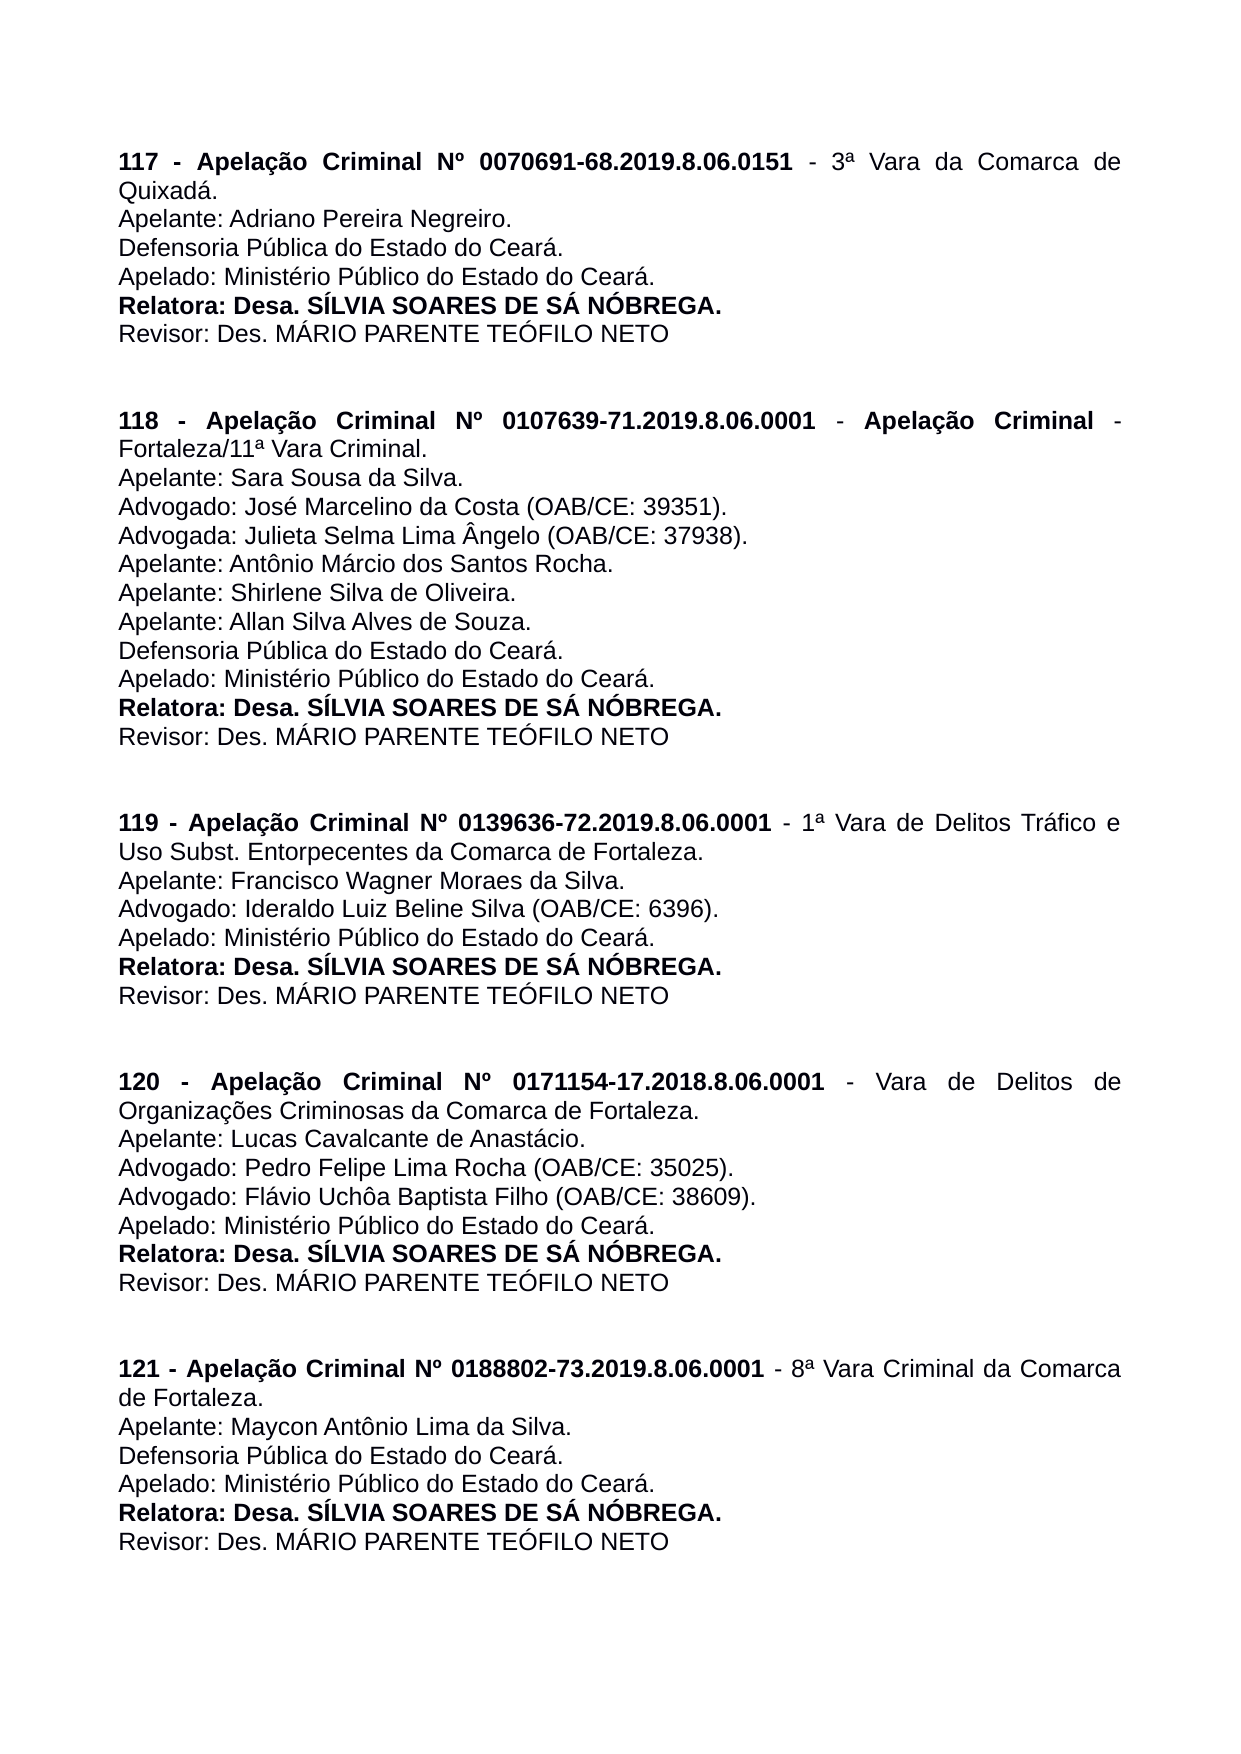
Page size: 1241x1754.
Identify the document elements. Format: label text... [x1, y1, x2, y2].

text Apelante: Maycon Antônio Lima da Silva. [118, 1412, 1122, 1441]
text 117 - Apelação Criminal Nº 0070691-68.2019.8.06.0151 - 3ª Vara da Comarca de Quixadá. [118, 147, 1122, 204]
text Apelante: Shirlene Silva de Oliveira. [118, 578, 1122, 607]
text Revisor: Des. MÁRIO PARENTE TEÓFILO NETO [118, 1268, 1122, 1297]
text 121 - Apelação Criminal Nº 0188802-73.2019.8.06.0001 - 8ª Vara Criminal da Comarca de Fortaleza. [118, 1354, 1122, 1412]
text Defensoria Pública do Estado do Ceará. [118, 636, 1122, 664]
text Revisor: Des. MÁRIO PARENTE TEÓFILO NETO [118, 1527, 1122, 1556]
text Advogado: Flávio Uchôa Baptista Filho (OAB/CE: 38609). [118, 1182, 1122, 1211]
text Apelado: Ministério Público do Estado do Ceará. [118, 1211, 1122, 1239]
text Advogado: Ideraldo Luiz Beline Silva (OAB/CE: 6396). [118, 894, 1122, 923]
text Advogado: José Marcelino da Costa (OAB/CE: 39351). [118, 492, 1122, 521]
text Apelante: Allan Silva Alves de Souza. [118, 607, 1122, 636]
text Apelante: Adriano Pereira Negreiro. [118, 204, 1122, 233]
text Apelante: Sara Sousa da Silva. [118, 463, 1122, 492]
text Apelado: Ministério Público do Estado do Ceará. [118, 1469, 1122, 1498]
text Apelante: Lucas Cavalcante de Anastácio. [118, 1124, 1122, 1153]
text Relatora: Desa. SÍLVIA SOARES DE SÁ NÓBREGA. [118, 693, 1122, 722]
text Apelado: Ministério Público do Estado do Ceará. [118, 664, 1122, 693]
text Advogado: Pedro Felipe Lima Rocha (OAB/CE: 35025). [118, 1153, 1122, 1182]
text 119 - Apelação Criminal Nº 0139636-72.2019.8.06.0001 - 1ª Vara de Delitos Tráfico e Uso Subst. Entorpecentes da Comarca de Fortaleza. [118, 808, 1122, 866]
text Relatora: Desa. SÍLVIA SOARES DE SÁ NÓBREGA. [118, 952, 1122, 981]
text Apelado: Ministério Público do Estado do Ceará. [118, 923, 1122, 952]
text Relatora: Desa. SÍLVIA SOARES DE SÁ NÓBREGA. [118, 1498, 1122, 1527]
text Apelado: Ministério Público do Estado do Ceará. [118, 262, 1122, 291]
text 118 - Apelação Criminal Nº 0107639-71.2019.8.06.0001 - Apelação Criminal - Fortaleza/11ª Vara Criminal. [118, 406, 1122, 463]
text Revisor: Des. MÁRIO PARENTE TEÓFILO NETO [118, 981, 1122, 1009]
text Advogada: Julieta Selma Lima Ângelo (OAB/CE: 37938). [118, 521, 1122, 549]
text Apelante: Francisco Wagner Moraes da Silva. [118, 866, 1122, 894]
text 120 - Apelação Criminal Nº 0171154-17.2018.8.06.0001 - Vara de Delitos de Organizações Criminosas da Comarca de Fortaleza. [118, 1067, 1122, 1124]
text Apelante: Antônio Márcio dos Santos Rocha. [118, 549, 1122, 578]
text Defensoria Pública do Estado do Ceará. [118, 1441, 1122, 1469]
text Revisor: Des. MÁRIO PARENTE TEÓFILO NETO [118, 722, 1122, 751]
text Revisor: Des. MÁRIO PARENTE TEÓFILO NETO [118, 319, 1122, 348]
text Relatora: Desa. SÍLVIA SOARES DE SÁ NÓBREGA. [118, 291, 1122, 319]
text Relatora: Desa. SÍLVIA SOARES DE SÁ NÓBREGA. [118, 1239, 1122, 1268]
text Defensoria Pública do Estado do Ceará. [118, 233, 1122, 262]
